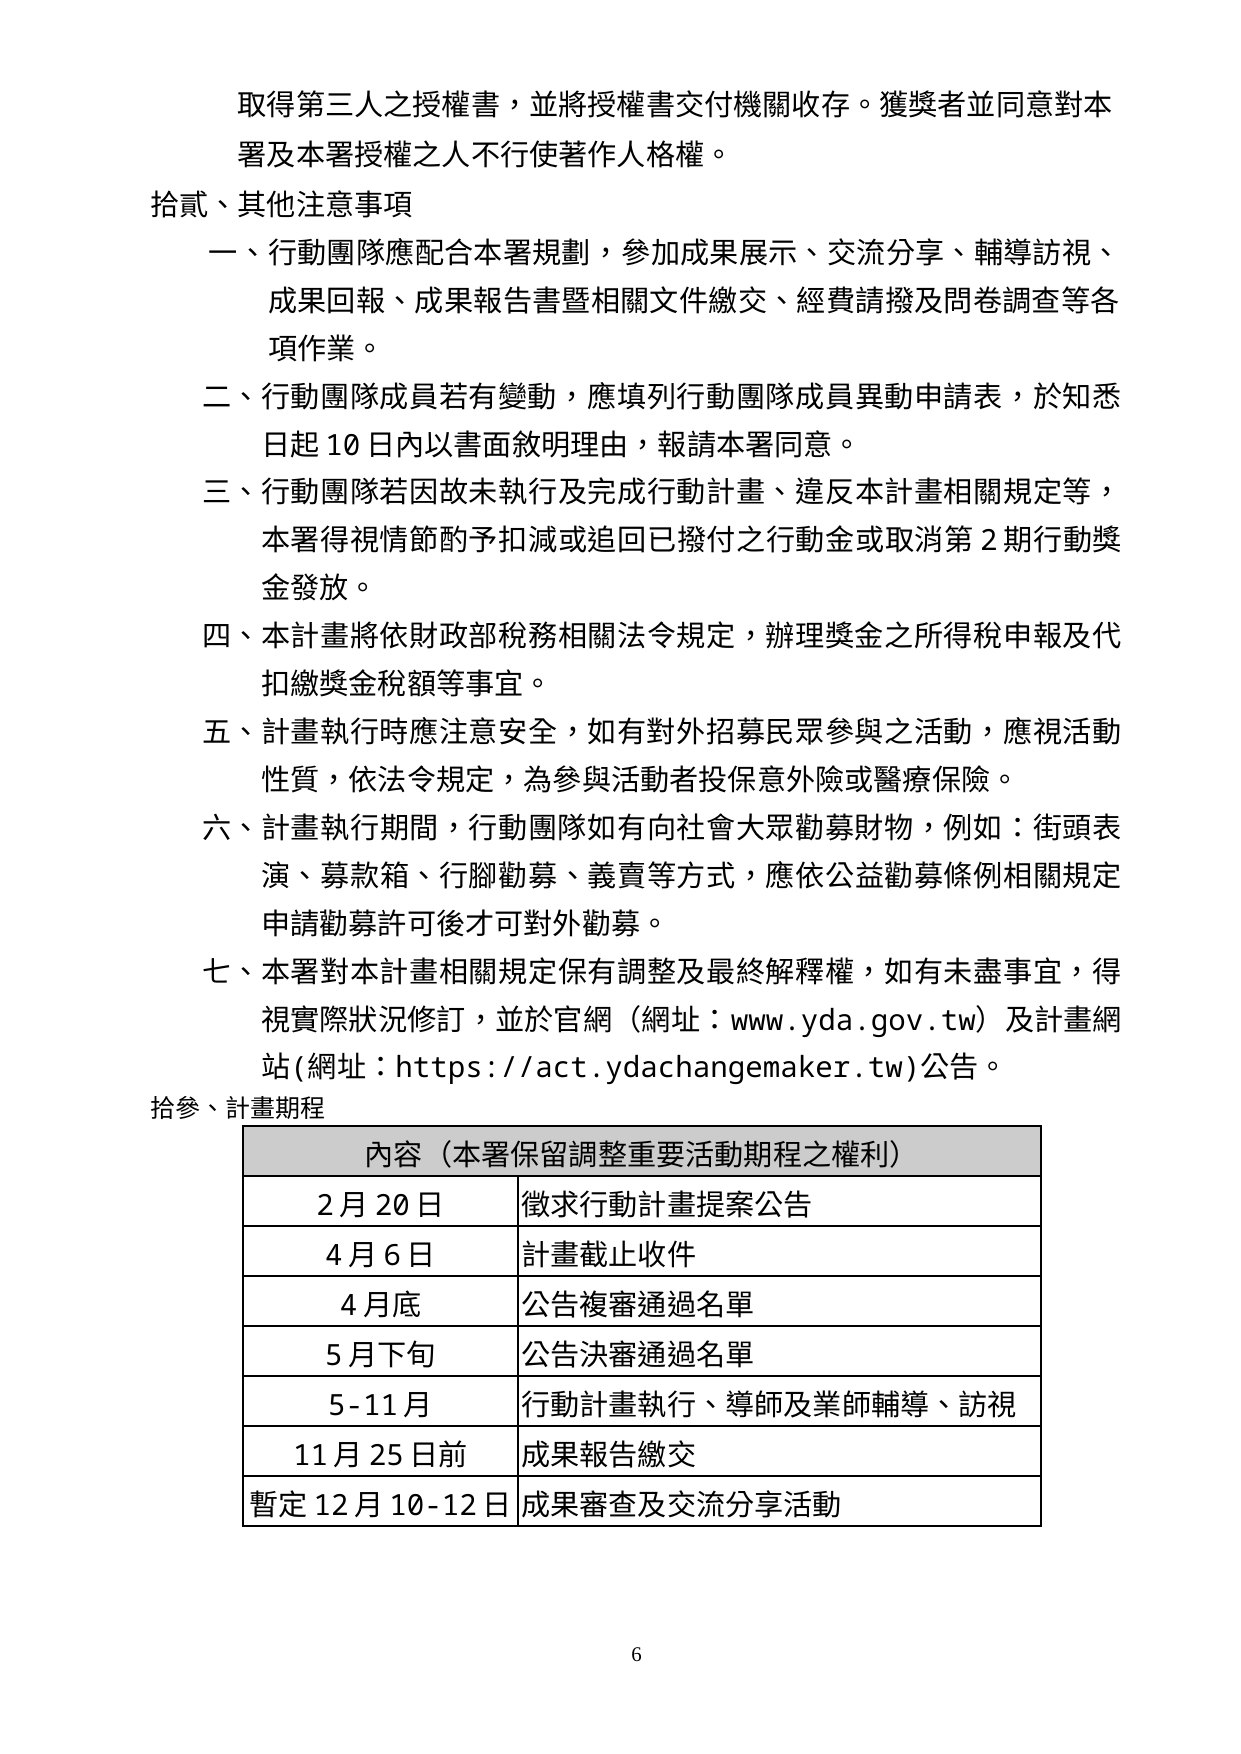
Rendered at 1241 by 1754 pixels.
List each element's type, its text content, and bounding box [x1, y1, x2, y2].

table_cell 公告決審通過名單 [519, 1327, 1040, 1375]
list 計畫執行期間，行動團隊如有向社會大眾勸募財物，例如：街頭表演、募款箱、行腳勸募、義賣等方式，應依公益勸募條例相關規定申請勸募許可後才可對外勸募。 [202, 800, 1122, 944]
table_cell 成果審查及交流分享活動 [519, 1477, 1040, 1525]
table_cell 成果報告繳交 [519, 1427, 1040, 1475]
table_cell 暫定12月10-12日 [244, 1477, 517, 1525]
table_cell 11月25日前 [244, 1427, 517, 1475]
list 計畫執行時應注意安全，如有對外招募民眾參與之活動，應視活動性質，依法令規定，為參與活動者投保意外險或醫療保險。 [202, 704, 1122, 800]
list 本計畫將依財政部稅務相關法令規定，辦理獎金之所得稅申報及代扣繳獎金稅額等事宜。 [202, 608, 1122, 704]
text 拾參、計畫期程 [151, 1087, 1122, 1125]
table_cell 5-11月 [244, 1377, 517, 1425]
table_cell 2月20日 [244, 1177, 517, 1225]
table_cell 徵求行動計畫提案公告 [519, 1177, 1040, 1225]
table_cell 公告複審通過名單 [519, 1277, 1040, 1325]
list 本署對本計畫相關規定保有調整及最終解釋權，如有未盡事宜，得視實際狀況修訂，並於官網（網址：www.yda.gov.tw）及計畫網站(網址：https://act.ydachangemaker.tw)公告。 [202, 944, 1122, 1087]
table_cell 行動計畫執行、導師及業師輔導、訪視 [519, 1377, 1040, 1425]
table_cell 計畫截止收件 [519, 1227, 1040, 1275]
table_header 內容（本署保留調整重要活動期程之權利） [244, 1127, 1040, 1175]
text 取得第三人之授權書，並將授權書交付機關收存。獲獎者並同意對本署及本署授權之人不行使著作人格權。 [150, 75, 1122, 175]
list 行動團隊應配合本署規劃，參加成果展示、交流分享、輔導訪視、成果回報、成果報告書暨相關文件繳交、經費請撥及問卷調查等各項作業。 [209, 225, 1122, 369]
list 行動團隊成員若有變動，應填列行動團隊成員異動申請表，於知悉日起10日內以書面敘明理由，報請本署同意。 [202, 369, 1122, 464]
text 拾貳、其他注意事項 [150, 175, 1122, 225]
table_cell 4月底 [244, 1277, 517, 1325]
list 行動團隊若因故未執行及完成行動計畫、違反本計畫相關規定等，本署得視情節酌予扣減或追回已撥付之行動金或取消第2期行動獎金發放。 [202, 464, 1122, 608]
table_cell 4月6日 [244, 1227, 517, 1275]
table_cell 5月下旬 [244, 1327, 517, 1375]
